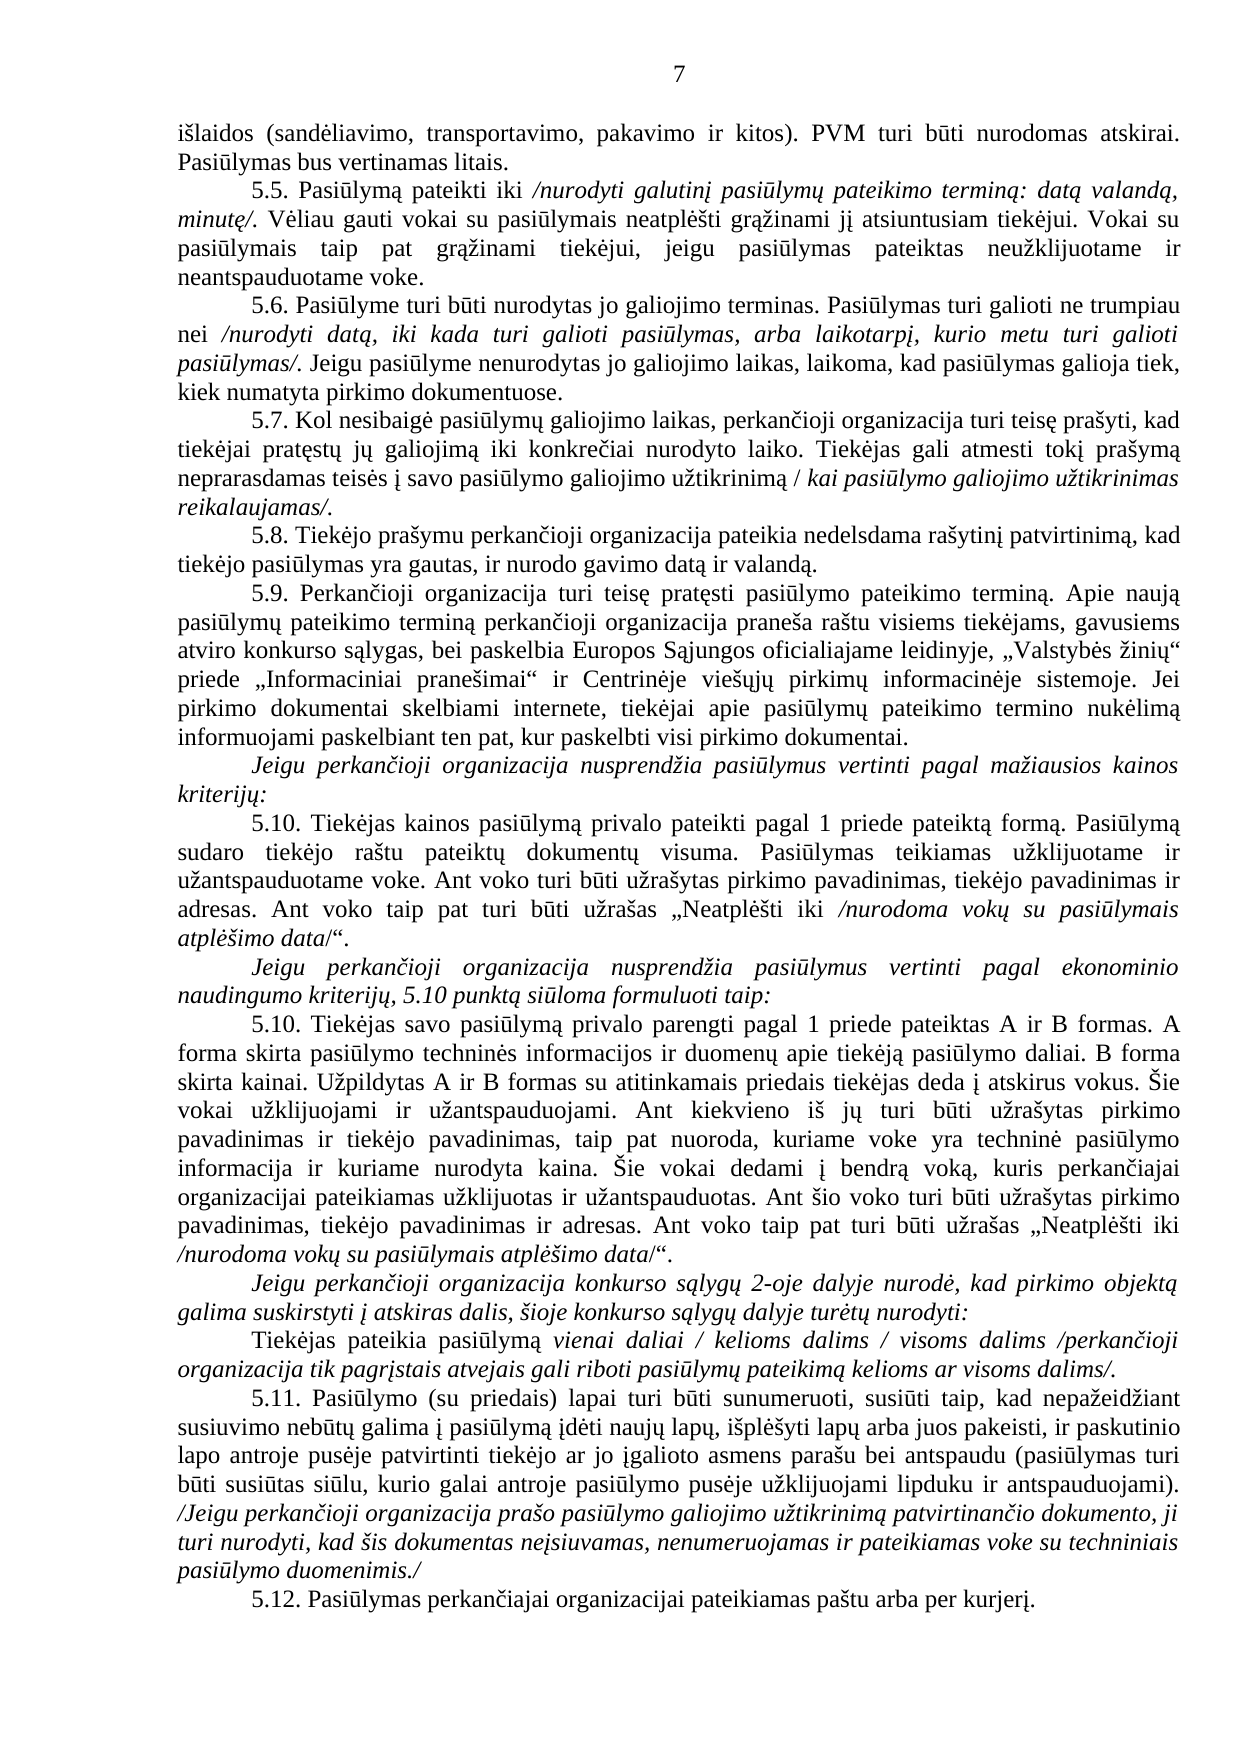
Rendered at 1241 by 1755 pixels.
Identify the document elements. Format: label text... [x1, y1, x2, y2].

text Jeigu perkančioji organizacija nusprendžia pasiūlymus vertinti pagal mažiausios kainos kriterijų: [177, 751, 1181, 808]
text Tiekėjas pateikia pasiūlymą vienai daliai / kelioms dalims / visoms dalims /perkančioji organizacija tik pagrįstais atvejais gali riboti pasiūlymų pateikimą kelioms ar visoms dalims/. [177, 1326, 1181, 1383]
text Jeigu perkančioji organizacija konkurso sąlygų 2-oje dalyje nurodė, kad pirkimo objektą galima suskirstyti į atskiras dalis, šioje konkurso sąlygų dalyje turėtų nurodyti: [177, 1268, 1181, 1326]
text Jeigu perkančioji organizacija nusprendžia pasiūlymus vertinti pagal ekonominio naudingumo kriterijų, 5.10 punktą siūloma formuluoti taip: [177, 952, 1181, 1009]
text išlaidos (sandėliavimo, transportavimo, pakavimo ir kitos). PVM turi būti nurodomas atskirai. Pasiūlymas bus vertinamas litais. [177, 118, 1181, 176]
text 5.8. Tiekėjo prašymu perkančioji organizacija pateikia nedelsdama rašytinį patvirtinimą, kad tiekėjo pasiūlymas yra gautas, ir nurodo gavimo datą ir valandą. [177, 521, 1181, 578]
text 5.7. Kol nesibaigė pasiūlymų galiojimo laikas, perkančioji organizacija turi teisę prašyti, kad tiekėjai pratęstų jų galiojimą iki konkrečiai nurodyto laiko. Tiekėjas gali atmesti tokį prašymą neprarasdamas teisės į savo pasiūlymo galiojimo užtikrinimą / kai pasiūlymo galiojimo užtikrinimas reikalaujamas/. [177, 406, 1181, 521]
text 5.10. Tiekėjas savo pasiūlymą privalo parengti pagal 1 priede pateiktas A ir B formas. A forma skirta pasiūlymo techninės informacijos ir duomenų apie tiekėją pasiūlymo daliai. B forma skirta kainai. Užpildytas A ir B formas su atitinkamais priedais tiekėjas deda į atskirus vokus. Šie vokai užklijuojami ir užantspauduojami. Ant kiekvieno iš jų turi būti užrašytas pirkimo pavadinimas ir tiekėjo pavadinimas, taip pat nuoroda, kuriame voke yra techninė pasiūlymo informacija ir kuriame nurodyta kaina. Šie vokai dedami į bendrą voką, kuris perkančiajai organizacijai pateikiamas užklijuotas ir užantspauduotas. Ant šio voko turi būti užrašytas pirkimo pavadinimas, tiekėjo pavadinimas ir adresas. Ant voko taip pat turi būti užrašas „Neatplėšti iki /nurodoma vokų su pasiūlymais atplėšimo data/“. [177, 1009, 1181, 1268]
text 5.9. Perkančioji organizacija turi teisę pratęsti pasiūlymo pateikimo terminą. Apie naują pasiūlymų pateikimo terminą perkančioji organizacija praneša raštu visiems tiekėjams, gavusiems atviro konkurso sąlygas, bei paskelbia Europos Sąjungos oficialiajame leidinyje, „Valstybės žinių“ priede „Informaciniai pranešimai“ ir Centrinėje viešųjų pirkimų informacinėje sistemoje. Jei pirkimo dokumentai skelbiami internete, tiekėjai apie pasiūlymų pateikimo termino nukėlimą informuojami paskelbiant ten pat, kur paskelbti visi pirkimo dokumentai. [177, 578, 1181, 751]
text 5.12. Pasiūlymas perkančiajai organizacijai pateikiamas paštu arba per kurjerį. [177, 1584, 1181, 1613]
text 5.11. Pasiūlymo (su priedais) lapai turi būti sunumeruoti, susiūti taip, kad nepažeidžiant susiuvimo nebūtų galima į pasiūlymą įdėti naujų lapų, išplėšyti lapų arba juos pakeisti, ir paskutinio lapo antroje pusėje patvirtinti tiekėjo ar jo įgalioto asmens parašu bei antspaudu (pasiūlymas turi būti susiūtas siūlu, kurio galai antroje pasiūlymo pusėje užklijuojami lipduku ir antspauduojami). /Jeigu perkančioji organizacija prašo pasiūlymo galiojimo užtikrinimą patvirtinančio dokumento, ji turi nurodyti, kad šis dokumentas neįsiuvamas, nenumeruojamas ir pateikiamas voke su techniniais pasiūlymo duomenimis./ [177, 1383, 1181, 1584]
text 5.10. Tiekėjas kainos pasiūlymą privalo pateikti pagal 1 priede pateiktą formą. Pasiūlymą sudaro tiekėjo raštu pateiktų dokumentų visuma. Pasiūlymas teikiamas užklijuotame ir užantspauduotame voke. Ant voko turi būti užrašytas pirkimo pavadinimas, tiekėjo pavadinimas ir adresas. Ant voko taip pat turi būti užrašas „Neatplėšti iki /nurodoma vokų su pasiūlymais atplėšimo data/“. [177, 808, 1181, 952]
text 5.5. Pasiūlymą pateikti iki /nurodyti galutinį pasiūlymų pateikimo terminą: datą valandą, minutę/. Vėliau gauti vokai su pasiūlymais neatplėšti grąžinami jį atsiuntusiam tiekėjui. Vokai su pasiūlymais taip pat grąžinami tiekėjui, jeigu pasiūlymas pateiktas neužklijuotame ir neantspauduotame voke. [177, 176, 1181, 291]
text 5.6. Pasiūlyme turi būti nurodytas jo galiojimo terminas. Pasiūlymas turi galioti ne trumpiau nei /nurodyti datą, iki kada turi galioti pasiūlymas, arba laikotarpį, kurio metu turi galioti pasiūlymas/. Jeigu pasiūlyme nenurodytas jo galiojimo laikas, laikoma, kad pasiūlymas galioja tiek, kiek numatyta pirkimo dokumentuose. [177, 291, 1181, 406]
